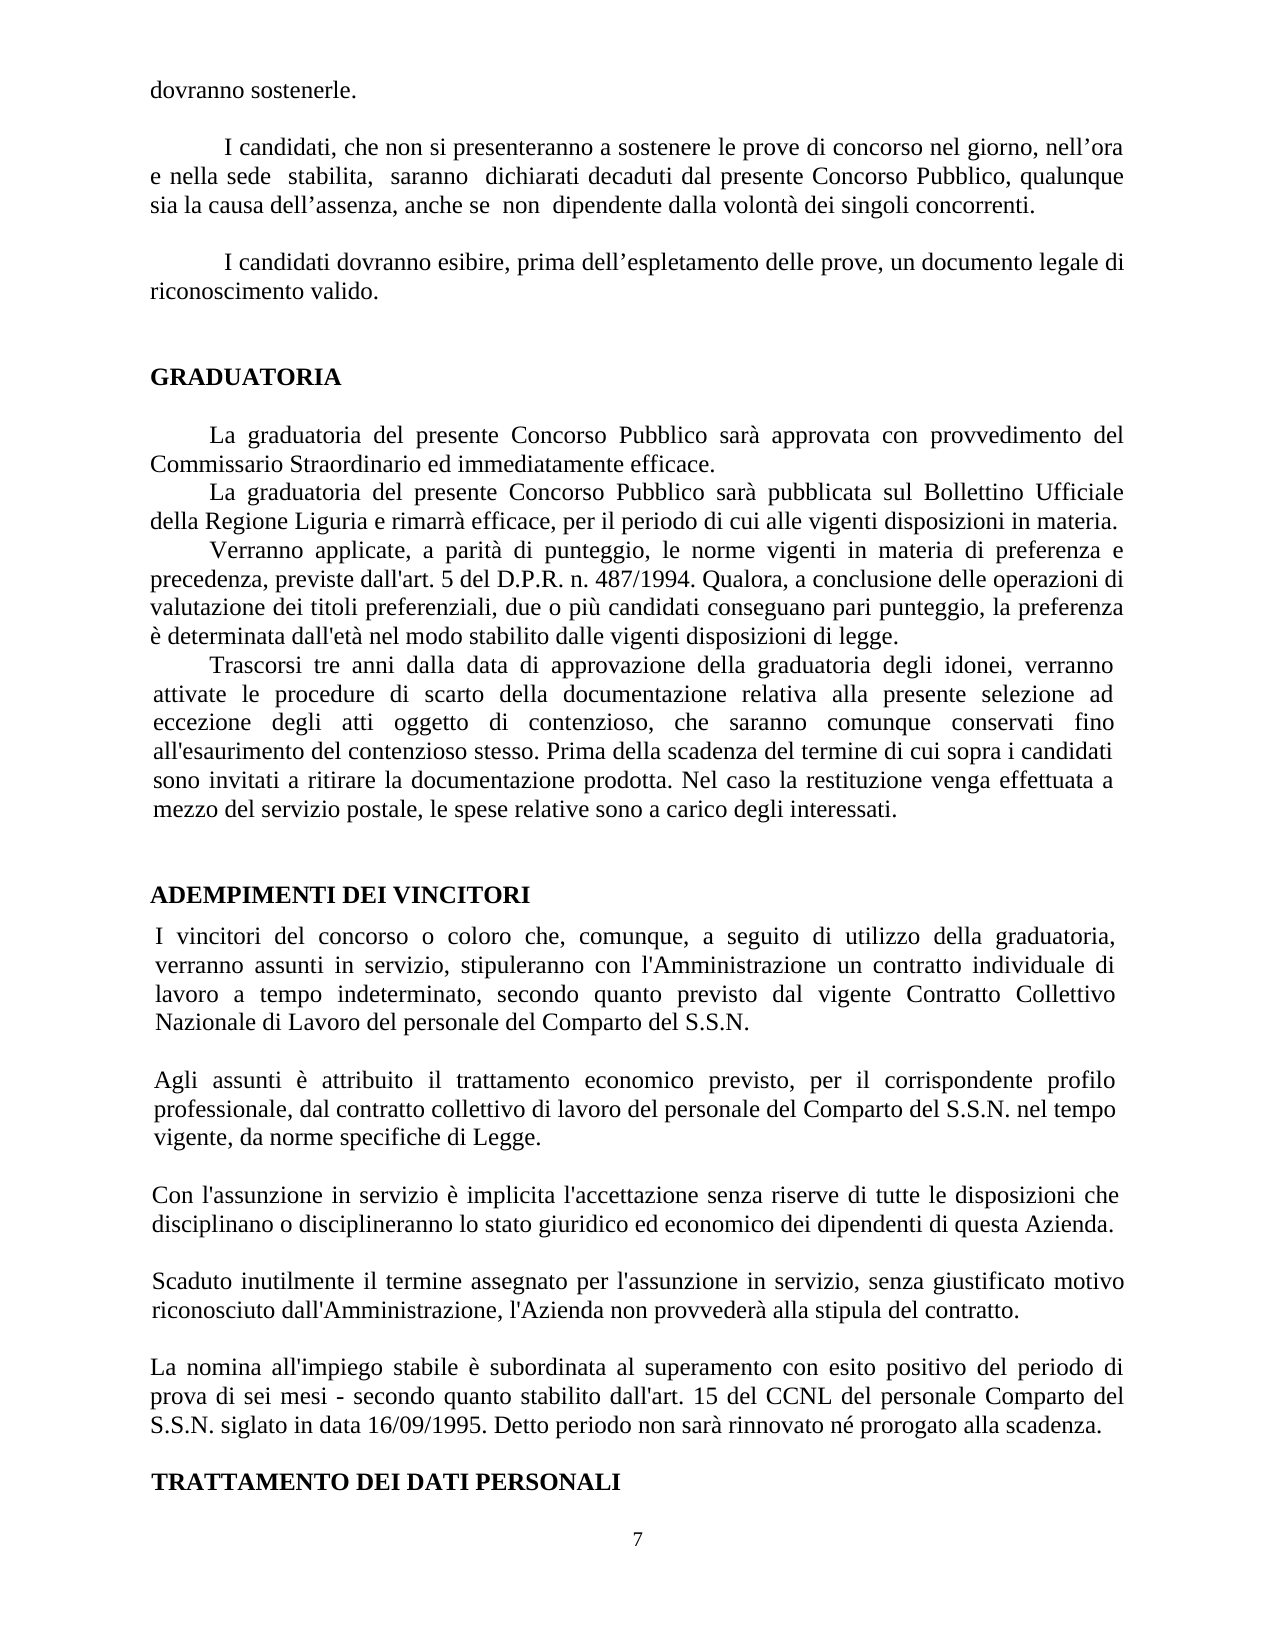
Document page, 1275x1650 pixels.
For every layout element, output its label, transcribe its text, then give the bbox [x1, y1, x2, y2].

text I candidati dovranno esibire, prima dell’espletamento delle prove, un documento legale di riconoscimento valido. [150, 247, 1125, 305]
text La nomina all'impiego stabile è subordinata al superamento con esito positivo del periodo di prova di sei mesi - secondo quanto stabilito dall'art. 15 del CCNL del personale Comparto del S.S.N. siglato in data 16/09/1995. Detto periodo non sarà rinnovato né prorogato alla scadenza. [150, 1352, 1125, 1439]
text Agli assunti è attribuito il trattamento economico previsto, per il corrispondente profilo professionale, dal contratto collettivo di lavoro del personale del Comparto del S.S.N. nel tempo vigente, da norme specifiche di Legge. [153, 1065, 1117, 1151]
text La graduatoria del presente Concorso Pubblico sarà pubblicata sul Bollettino Ufficiale della Regione Liguria e rimarrà efficace, per il periodo di cui alle vigenti disposizioni in materia. [150, 477, 1125, 535]
text I vincitori del concorso o coloro che, comunque, a seguito di utilizzo della graduatoria, verranno assunti in servizio, stipuleranno con l'Amministrazione un contratto individuale di lavoro a tempo indeterminato, secondo quanto previsto dal vigente Contratto Collettivo Nazionale di Lavoro del personale del Comparto del S.S.N. [155, 921, 1116, 1036]
text Verranno applicate, a parità di punteggio, le norme vigenti in materia di preferenza e precedenza, previste dall'art. 5 del D.P.R. n. 487/1994. Qualora, a conclusione delle operazioni di valutazione dei titoli preferenziali, due o più candidati conseguano pari punteggio, la preferenza è determinata dall'età nel modo stabilito dalle vigenti disposizioni di legge. [150, 535, 1125, 650]
text La graduatoria del presente Concorso Pubblico sarà approvata con provvedimento del Commissario Straordinario ed immediatamente efficace. [150, 420, 1125, 477]
text ADEMPIMENTI DEI VINCITORI [150, 880, 1125, 909]
text Trascorsi tre anni dalla data di approvazione della graduatoria degli idonei, verranno attivate le procedure di scarto della documentazione relativa alla presente selezione ad eccezione degli atti oggetto di contenzioso, che saranno comunque conservati fino all'esaurimento del contenzioso stesso. Prima della scadenza del termine di cui sopra i candidati sono invitati a ritirare la documentazione prodotta. Nel caso la restituzione venga effettuata a mezzo del servizio postale, le spese relative sono a carico degli interessati. [153, 650, 1115, 822]
text Con l'assunzione in servizio è implicita l'accettazione senza riserve di tutte le disposizioni che disciplinano o disciplineranno lo stato giuridico ed economico dei dipendenti di questa Azienda. [152, 1180, 1121, 1237]
text dovranno sostenerle. [150, 75, 1125, 104]
text GRADUATORIA [150, 362, 1125, 391]
text Scaduto inutilmente il termine assegnato per l'assunzione in servizio, senza giustificato motivo riconosciuto dall'Amministrazione, l'Azienda non provvederà alla stipula del contratto. [152, 1266, 1125, 1324]
text I candidati, che non si presenteranno a sostenere le prove di concorso nel giorno, nell’ora e nella sede stabilita, saranno dichiarati decaduti dal presente Concorso Pubblico, qualunque sia la causa dell’assenza, anche se non dipendente dalla volontà dei singoli concorrenti. [150, 132, 1125, 219]
text TRATTAMENTO DEI DATI PERSONALI [151, 1467, 1088, 1496]
